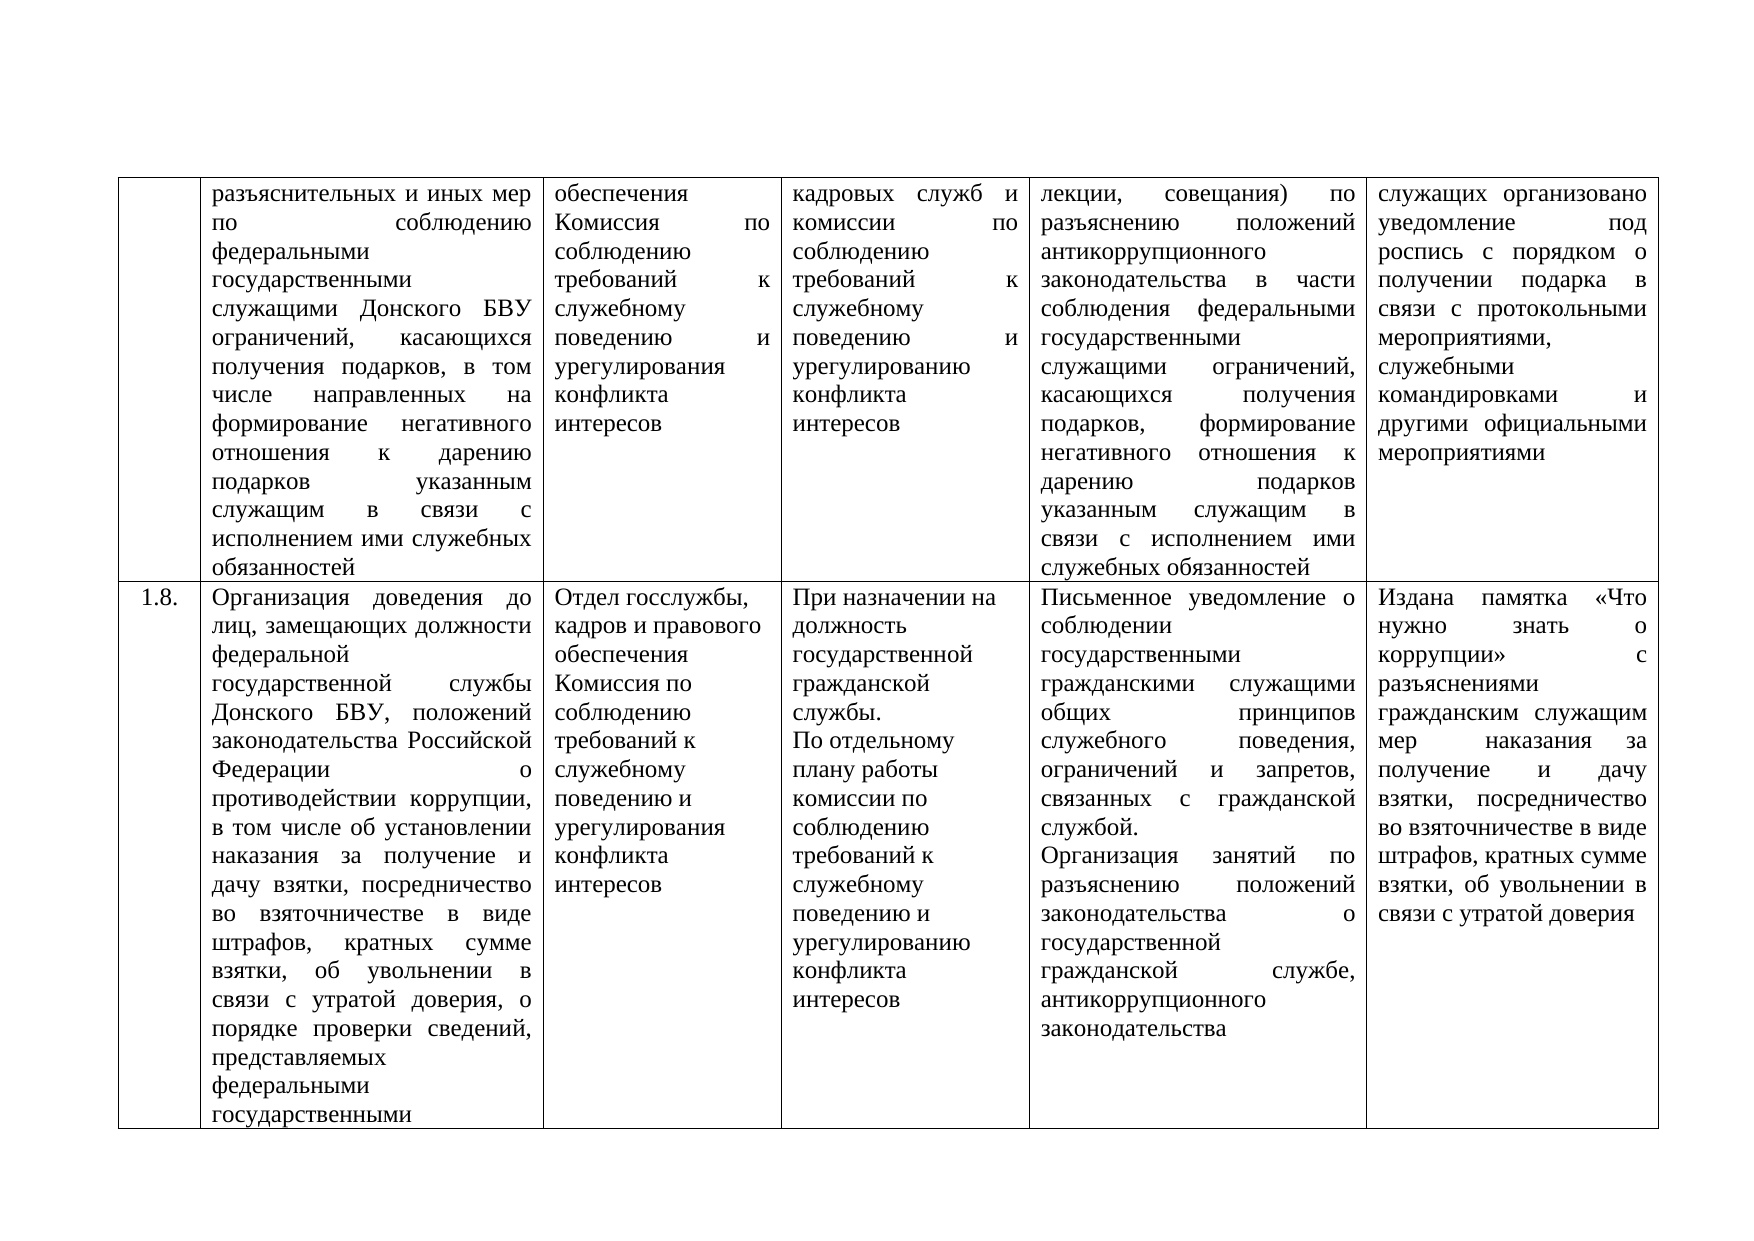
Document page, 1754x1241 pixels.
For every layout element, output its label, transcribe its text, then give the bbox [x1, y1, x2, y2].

table_cell Издана памятка «Что нужно знать о коррупции» с разъяснениями гражданским служащим мер наказания за получение и дачу взятки, посредничество во взяточничестве в виде штрафов, кратных сумме взятки, об увольнении в связи с утратой доверия [1367, 582, 1658, 1128]
table_cell обеспечения Комиссия по соблюдению требований к служебному поведению и урегулирования конфликта интересов [544, 178, 781, 581]
table_cell разъяснительных и иных мер по соблюдению федеральными государственными служащими Донского БВУ ограничений, касающихся получения подарков, в том числе направленных на формирование негативного отношения к дарению подарков указанным служащим в связи с исполнением ими служебных обязанностей [201, 178, 543, 581]
table_cell 1.8. [119, 582, 200, 1128]
table_cell лекции, совещания) по разъяснению положений антикоррупционного законодательства в части соблюдения федеральными государственными служащими ограничений, касающихся получения подарков, формирование негативного отношения к дарению подарков указанным служащим в связи с исполнением ими служебных обязанностей [1030, 178, 1366, 581]
table_cell кадровых служб и комиссии по соблюдению требований к служебному поведению и урегулированию конфликта интересов [782, 178, 1029, 581]
table_cell служащих организовано уведомление под роспись с порядком о получении подарка в связи с протокольными мероприятиями, служебными командировками и другими официальными мероприятиями [1367, 178, 1658, 581]
table_cell Отдел госслужбы, кадров и правового обеспечения Комиссия по соблюдению требований к служебному поведению и урегулирования конфликта интересов [544, 582, 781, 1128]
table_cell Письменное уведомление о соблюдении государственными гражданскими служащими общих принципов служебного поведения, ограничений и запретов, связанных с гражданской службой. Организация занятий по разъяснению положений законодательства о государственной гражданской службе, антикоррупционного законодательства [1030, 582, 1366, 1128]
table_cell [119, 178, 200, 581]
table_cell При назначении на должность государственной гражданской службы. По отдельному плану работы комиссии по соблюдению требований к служебному поведению и урегулированию конфликта интересов [782, 582, 1029, 1128]
table_cell Организация доведения до лиц, замещающих должности федеральной государственной службы Донского БВУ, положений законодательства Российской Федерации о противодействии коррупции, в том числе об установлении наказания за получение и дачу взятки, посредничество во взяточничестве в виде штрафов, кратных сумме взятки, об увольнении в связи с утратой доверия, о порядке проверки сведений, представляемых федеральными государственными [201, 582, 543, 1128]
